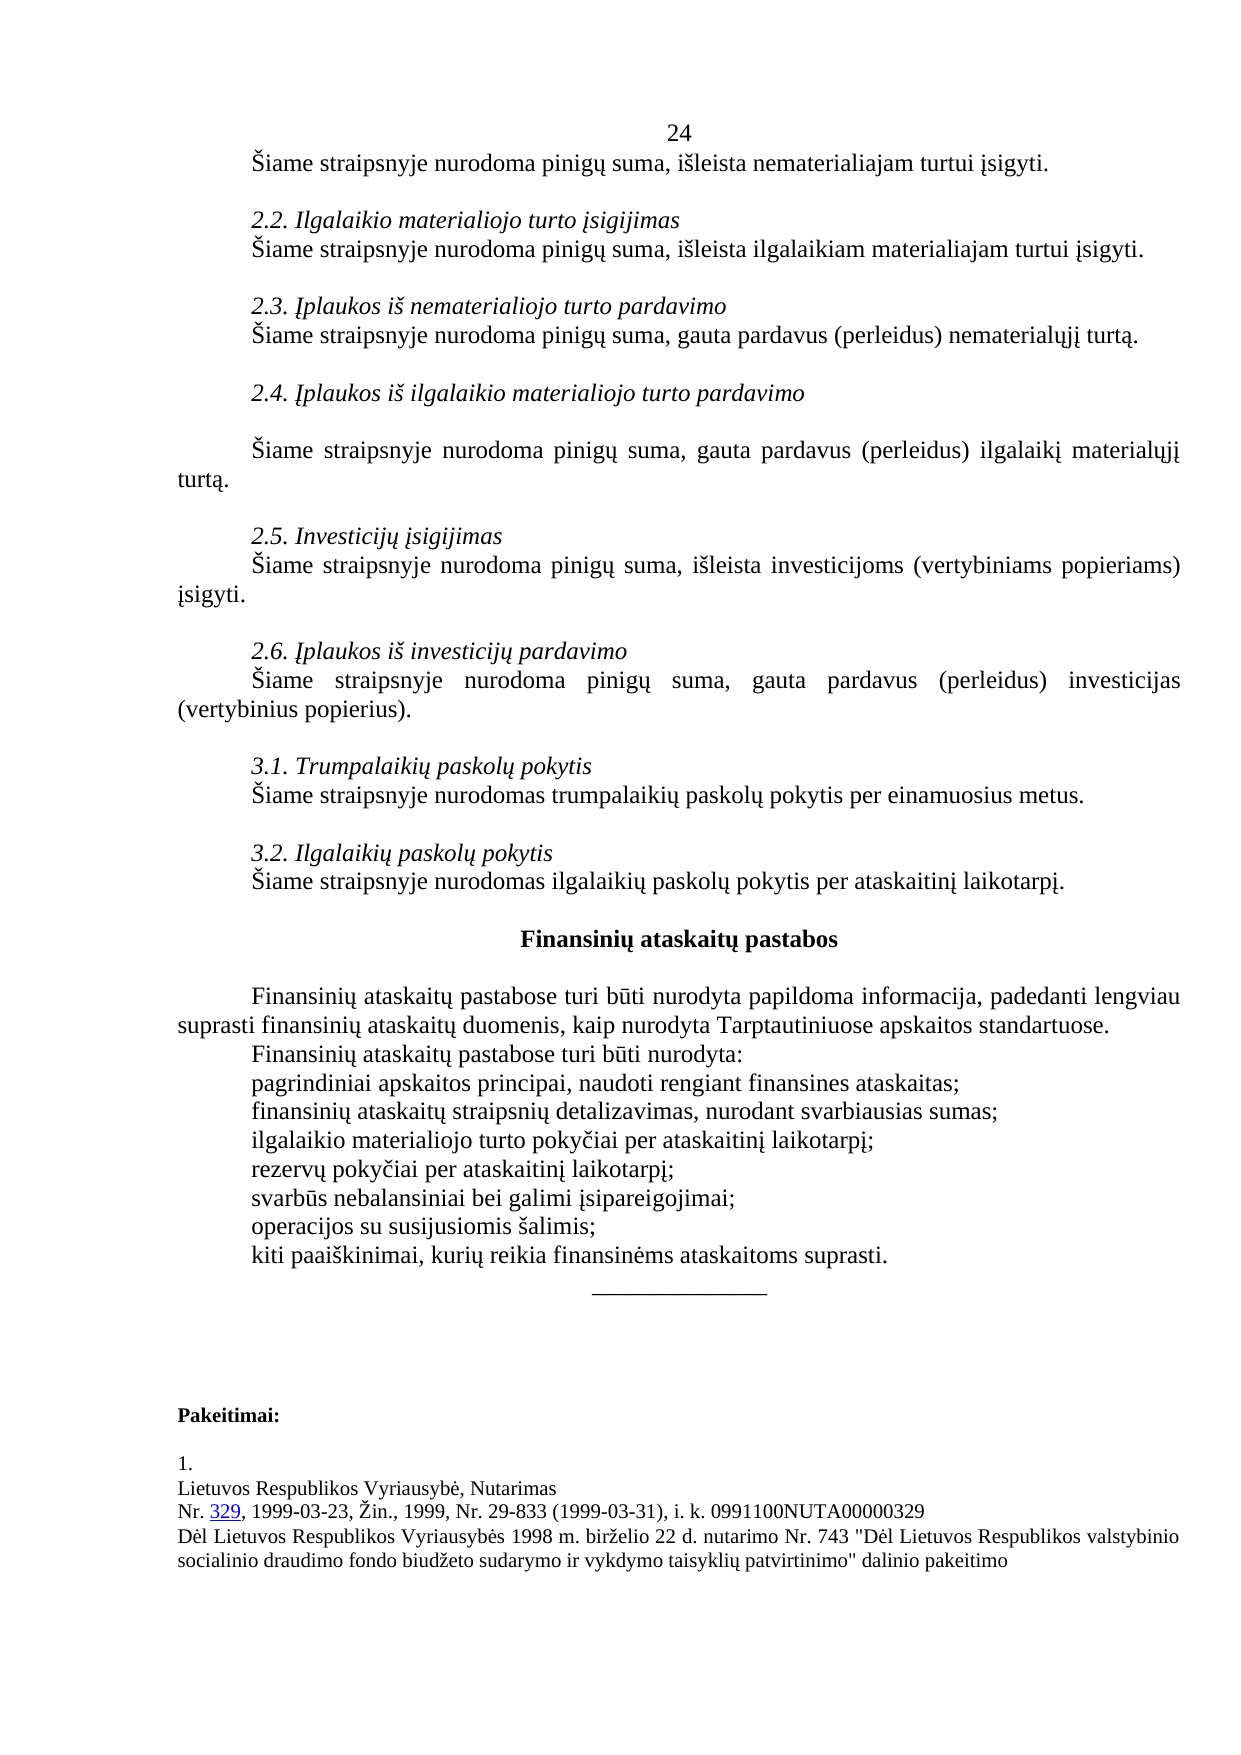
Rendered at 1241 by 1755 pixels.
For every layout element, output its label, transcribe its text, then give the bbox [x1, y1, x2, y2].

text Lietuvos Respublikos Vyriausybė, Nutarimas [177, 1475, 1181, 1499]
text kiti paaiškinimai, kurių reikia finansinėms ataskaitoms suprasti. [177, 1240, 1181, 1269]
text 2.6. Įplaukos iš investicijų pardavimo [177, 636, 1181, 665]
text Finansinių ataskaitų pastabose turi būti nurodyta papildoma informacija, padedanti lengviau suprasti finansinių ataskaitų duomenis, kaip nurodyta Tarptautiniuose apskaitos standartuose. [177, 981, 1181, 1039]
text Šiame straipsnyje nurodoma pinigų suma, išleista nematerialiajam turtui įsigyti. [177, 148, 1181, 176]
text Šiame straipsnyje nurodoma pinigų suma, gauta pardavus (perleidus) nematerialųjį turtą. [177, 320, 1181, 349]
text Šiame straipsnyje nurodomas trumpalaikių paskolų pokytis per einamuosius metus. [177, 780, 1181, 809]
text ______________ [177, 1269, 1181, 1298]
text ilgalaikio materialiojo turto pokyčiai per ataskaitinį laikotarpį; [177, 1125, 1181, 1154]
text rezervų pokyčiai per ataskaitinį laikotarpį; [177, 1154, 1181, 1183]
text Finansinių ataskaitų pastabose turi būti nurodyta: [177, 1039, 1181, 1068]
text 2.3. Įplaukos iš nematerialiojo turto pardavimo [177, 291, 1181, 320]
text operacijos su susijusiomis šalimis; [177, 1211, 1181, 1240]
text Pakeitimai: [177, 1403, 1181, 1427]
text Finansinių ataskaitų pastabos [177, 924, 1181, 953]
text finansinių ataskaitų straipsnių detalizavimas, nurodant svarbiausias sumas; [177, 1096, 1181, 1125]
text Nr. 329, 1999-03-23, Žin., 1999, Nr. 29-833 (1999-03-31), i. k. 0991100NUTA00000329 [177, 1499, 1181, 1523]
text 1. [177, 1451, 1181, 1475]
text Šiame straipsnyje nurodoma pinigų suma, gauta pardavus (perleidus) ilgalaikį materialųjį turtą. [177, 435, 1181, 493]
text Šiame straipsnyje nurodoma pinigų suma, gauta pardavus (perleidus) investicijas (vertybinius popierius). [177, 665, 1181, 723]
text 2.2. Ilgalaikio materialiojo turto įsigijimas [177, 205, 1181, 234]
text Šiame straipsnyje nurodomas ilgalaikių paskolų pokytis per ataskaitinį laikotarpį. [177, 866, 1181, 895]
text svarbūs nebalansiniai bei galimi įsipareigojimai; [177, 1183, 1181, 1211]
text Šiame straipsnyje nurodoma pinigų suma, išleista ilgalaikiam materialiajam turtui įsigyti. [177, 234, 1181, 263]
text 2.5. Investicijų įsigijimas [177, 521, 1181, 550]
text pagrindiniai apskaitos principai, naudoti rengiant finansines ataskaitas; [177, 1068, 1181, 1096]
text 2.4. Įplaukos iš ilgalaikio materialiojo turto pardavimo [177, 378, 1181, 406]
text Šiame straipsnyje nurodoma pinigų suma, išleista investicijoms (vertybiniams popieriams) įsigyti. [177, 550, 1181, 608]
text 3.1. Trumpalaikių paskolų pokytis [177, 751, 1181, 780]
text 3.2. Ilgalaikių paskolų pokytis [177, 838, 1181, 866]
text Dėl Lietuvos Respublikos Vyriausybės 1998 m. birželio 22 d. nutarimo Nr. 743 "Dėl Lietuvos Respublikos valstybinio socialinio draudimo fondo biudžeto sudarymo ir vykdymo taisyklių patvirtinimo" dalinio pakeitimo [177, 1523, 1181, 1572]
